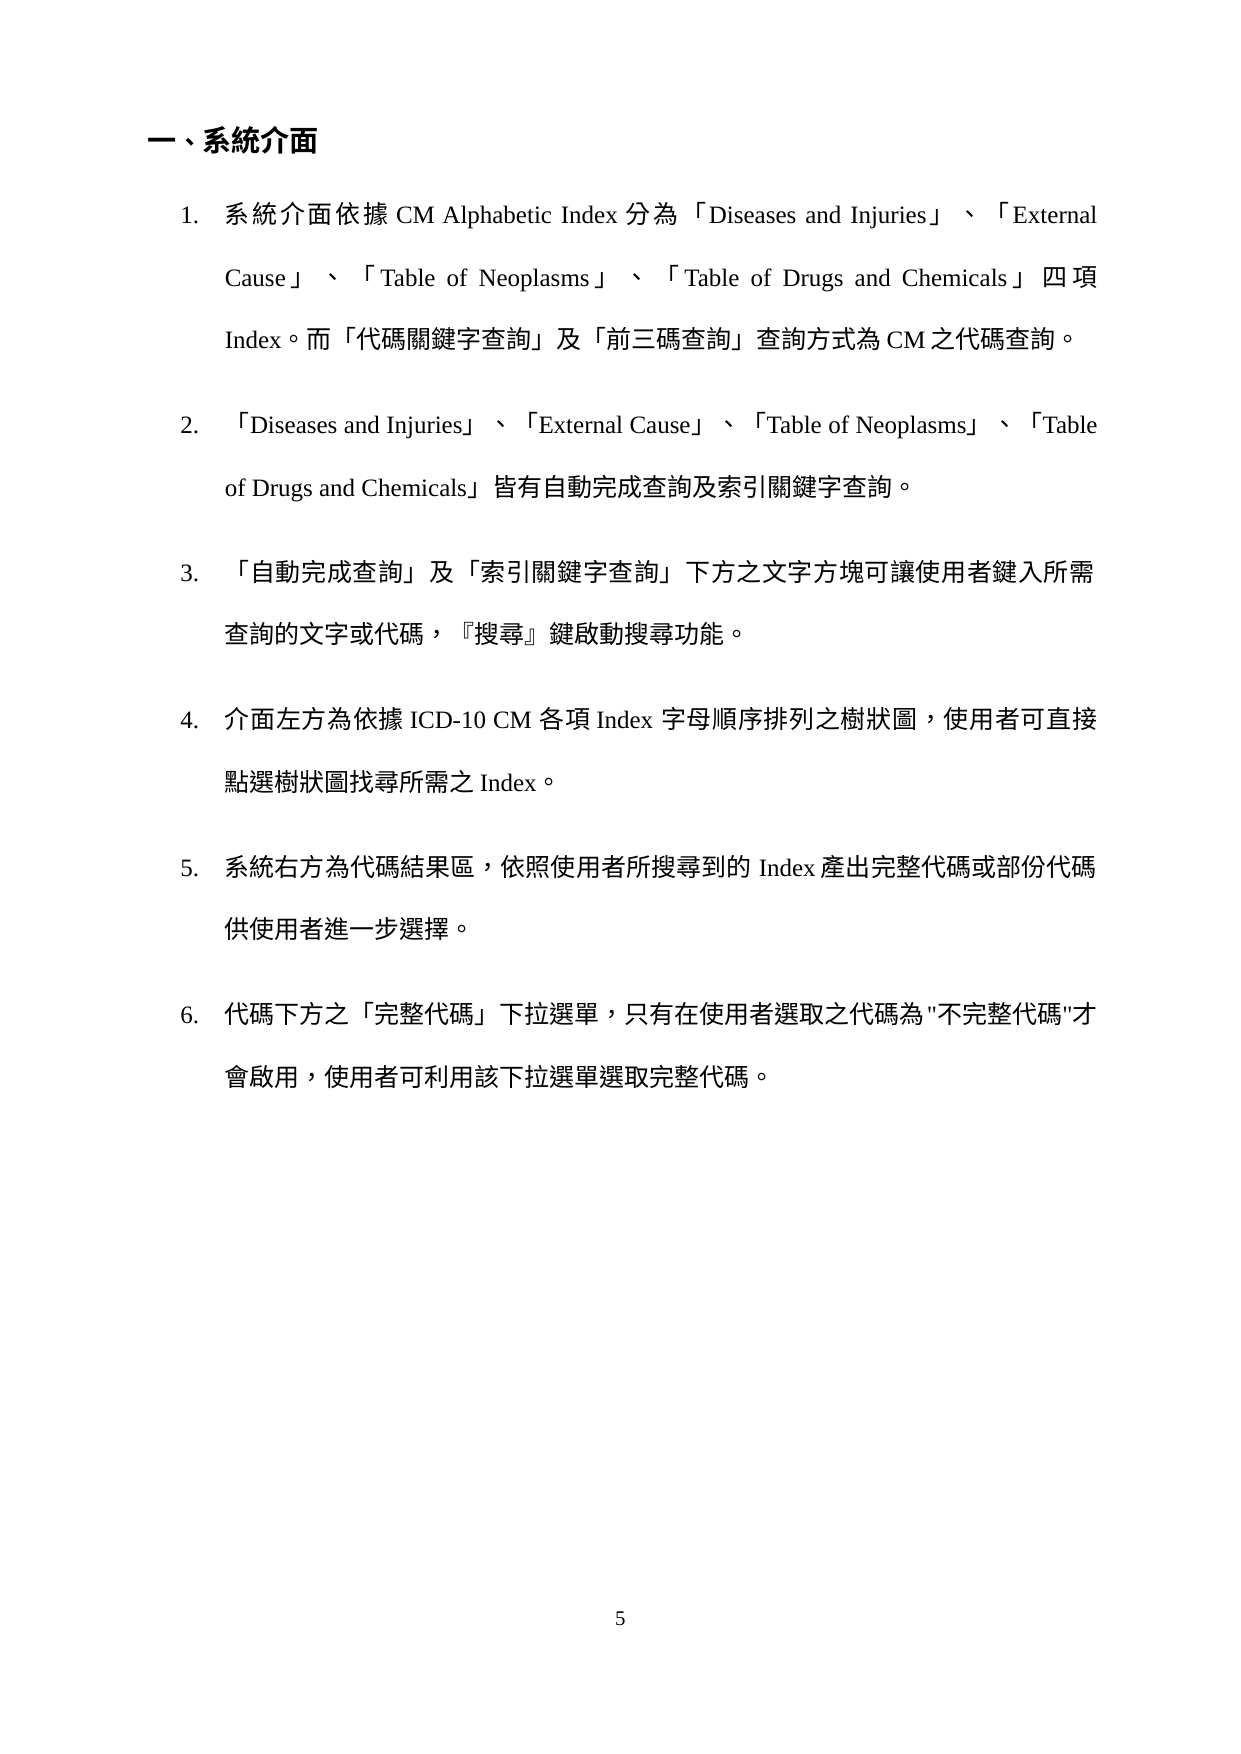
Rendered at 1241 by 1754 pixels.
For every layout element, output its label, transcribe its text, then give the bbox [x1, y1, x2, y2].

table_header 系統介面依據CM Alphabetic Index分為「Diseases and Injuries」、「External Cause」、「Table of Neoplasms」、「Table of Drugs and Chemicals」四項Index。而「代碼關鍵字查詢」及「前三碼查詢」查詢方式為CM之代碼查詢。 「Diseases and Injuries」、「External Cause」、「Table of Neoplasms」、「Table of Drugs and Chemicals」皆有自動完成查詢及索引關鍵字查詢。 「自動完成查詢」及「索引關鍵字查詢」下方之文字方塊可讓使用者鍵入所需查詢的文字或代碼，『搜尋』鍵啟動搜尋功能。 介面左方為依據ICD-10 CM 各項Index 字母順序排列之樹狀圖，使用者可直接點選樹狀圖找尋所需之Index。 系統右方為代碼結果區，依照使用者所搜尋到的Index產出完整代碼或部份代碼供使用者進一步選擇。 代碼下方之「完整代碼」下拉選單，只有在使用者選取之代碼為"不完整代碼"才會啟用，使用者可利用該下拉選單選取完整代碼。 [148, 160, 1100, 1107]
text 一、系統介面 [148, 97, 1092, 160]
